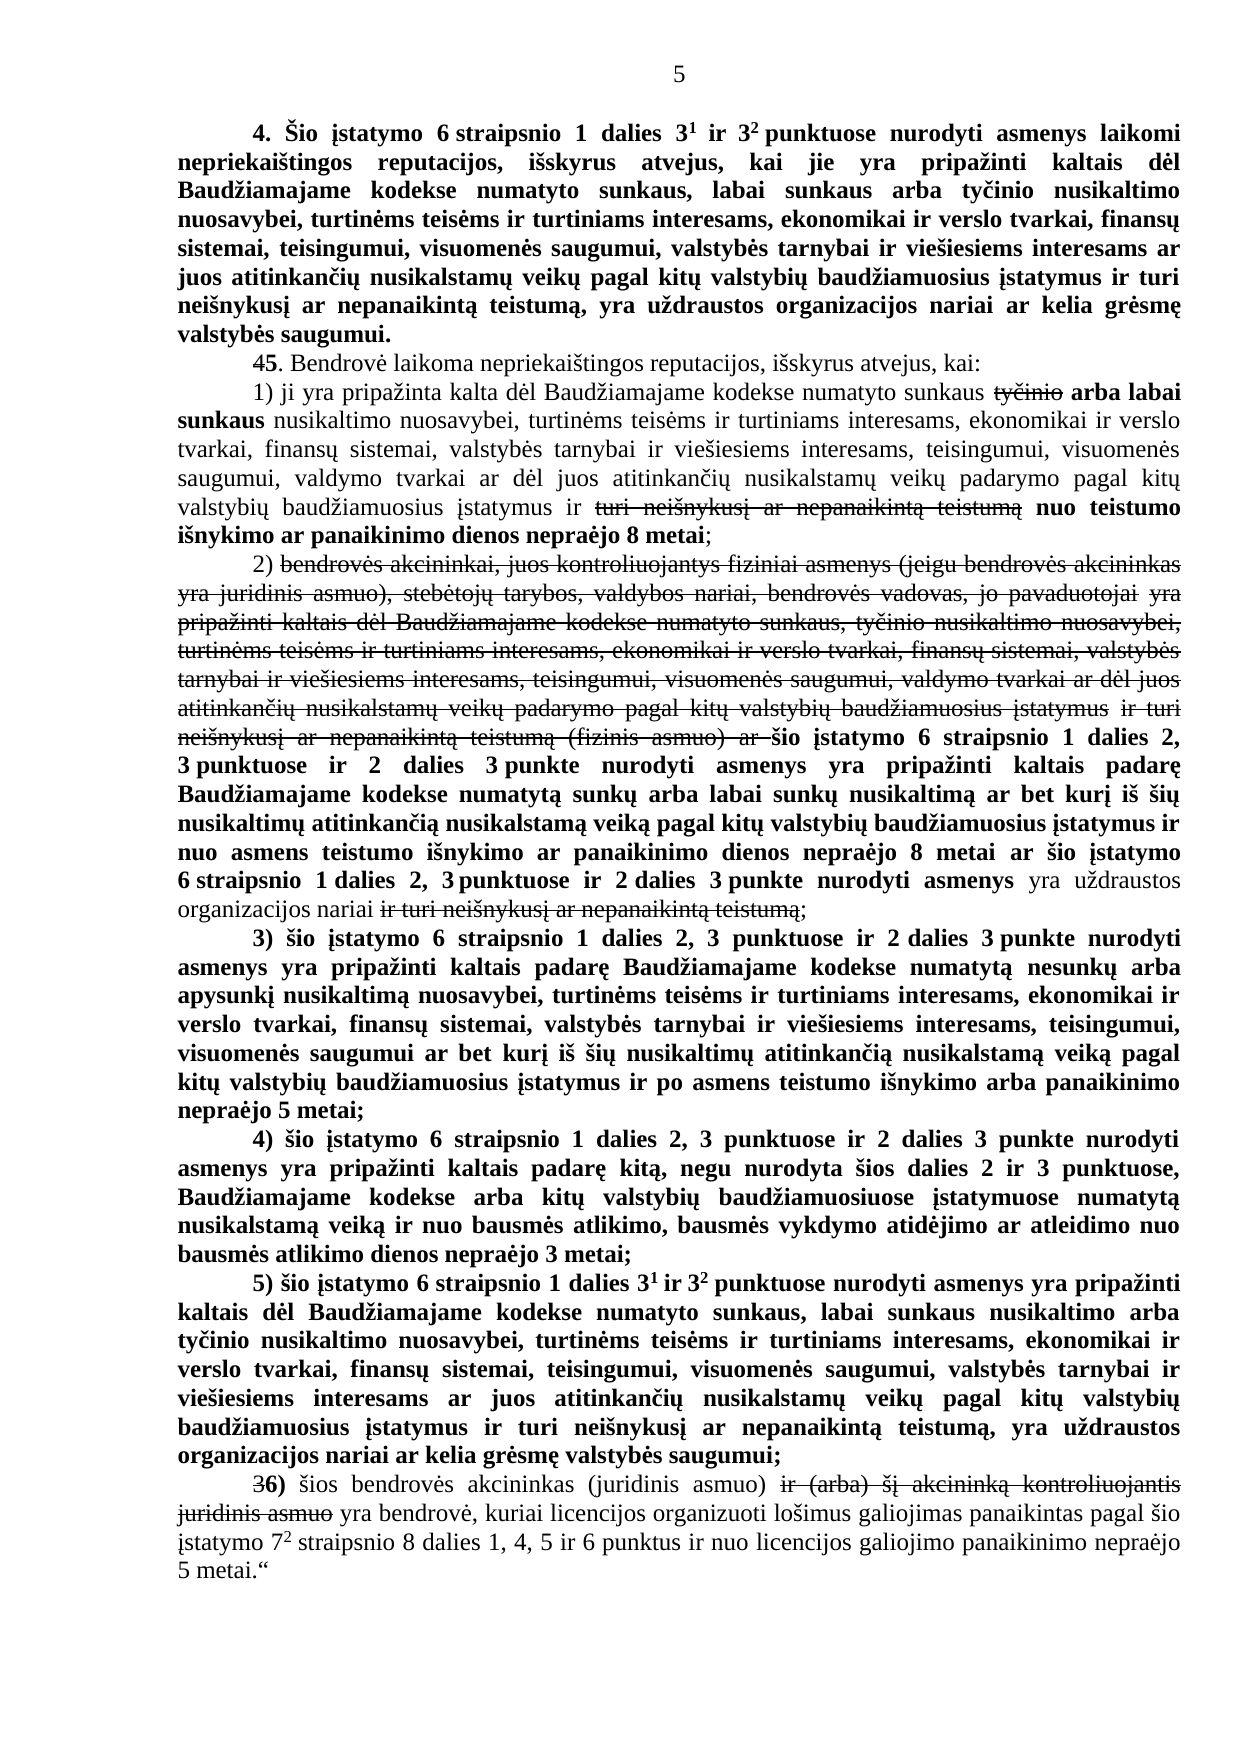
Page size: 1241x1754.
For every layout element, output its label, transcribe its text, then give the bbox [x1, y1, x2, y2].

text 2) bendrovės akcininkai, juos kontroliuojantys fiziniai asmenys (jeigu bendrovės akcininkas yra juridinis asmuo), stebėtojų tarybos, valdybos nariai, bendrovės vadovas, jo pavaduotojai yra pripažinti kaltais dėl Baudžiamajame kodekse numatyto sunkaus, tyčinio nusikaltimo nuosavybei, turtinėms teisėms ir turtiniams interesams, ekonomikai ir verslo tvarkai, finansų sistemai, valstybės tarnybai ir viešiesiems interesams, teisingumui, visuomenės saugumui, valdymo tvarkai ar dėl juos atitinkančių nusikalstamų veikų padarymo pagal kitų valstybių baudžiamuosius įstatymus ir turi neišnykusį ar nepanaikintą teistumą (fizinis asmuo) ar šio įstatymo 6 straipsnio 1 dalies 2, 3 punktuose ir 2 dalies 3 punkte nurodyti asmenys yra pripažinti kaltais padarę Baudžiamajame kodekse numatytą sunkų arba labai sunkų nusikaltimą ar bet kurį iš šių nusikaltimų atitinkančią nusikalstamą veiką pagal kitų valstybių baudžiamuosius įstatymus ir nuo asmens teistumo išnykimo ar panaikinimo dienos nepraėjo 8 metai ar šio įstatymo 6 straipsnio 1 dalies 2, 3 punktuose ir 2 dalies 3 punkte nurodyti asmenys yra uždraustos organizacijos nariai ir turi neišnykusį ar nepanaikintą teistumą; [177, 652, 1181, 680]
text 4) šio įstatymo 6 straipsnio 1 dalies 2, 3 punktuose ir 2 dalies 3 punkte nurodyti asmenys yra pripažinti kaltais padarę kitą, negu nurodyta šios dalies 2 ir 3 punktuose, Baudžiamajame kodekse arba kitų valstybių baudžiamuosiuose įstatymuose numatytą nusikalstamą veiką ir nuo bausmės atlikimo, bausmės vykdymo atidėjimo ar atleidimo nuo bausmės atlikimo dienos nepraėjo 3 metai; [177, 1124, 1181, 1268]
text 1) ji yra pripažinta kalta dėl Baudžiamajame kodekse numatyto sunkaus tyčinio arba labai sunkaus nusikaltimo nuosavybei, turtinėms teisėms ir turtiniams interesams, ekonomikai ir verslo tvarkai, finansų sistemai, valstybės tarnybai ir viešiesiems interesams, teisingumui, visuomenės saugumui, valdymo tvarkai ar dėl juos atitinkančių nusikalstamų veikų padarymo pagal kitų valstybių baudžiamuosius įstatymus ir turi neišnykusį ar nepanaikintą teistumą nuo teistumo išnykimo ar panaikinimo dienos nepraėjo 8 metai; [177, 377, 1181, 549]
text 2) bendrovės akcininkai, juos kontroliuojantys fiziniai asmenys (jeigu bendrovės akcininkas yra juridinis asmuo), stebėtojų tarybos, valdybos nariai, bendrovės vadovas, jo pavaduotojai yra pripažinti kaltais dėl Baudžiamajame kodekse numatyto sunkaus, tyčinio nusikaltimo nuosavybei, turtinėms teisėms ir turtiniams interesams, ekonomikai ir verslo tvarkai, finansų sistemai, valstybės tarnybai ir viešiesiems interesams, teisingumui, visuomenės saugumui, valdymo tvarkai ar dėl juos atitinkančių nusikalstamų veikų padarymo pagal kitų valstybių baudžiamuosius įstatymus ir turi neišnykusį ar nepanaikintą teistumą (fizinis asmuo) ar šio įstatymo 6 straipsnio 1 dalies 2, 3 punktuose ir 2 dalies 3 punkte nurodyti asmenys yra pripažinti kaltais padarę Baudžiamajame kodekse numatytą sunkų arba labai sunkų nusikaltimą ar bet kurį iš šių nusikaltimų atitinkančią nusikalstamą veiką pagal kitų valstybių baudžiamuosius įstatymus ir nuo asmens teistumo išnykimo ar panaikinimo dienos nepraėjo 8 metai ar šio įstatymo 6 straipsnio 1 dalies 2, 3 punktuose ir 2 dalies 3 punkte nurodyti asmenys yra uždraustos organizacijos nariai ir turi neišnykusį ar nepanaikintą teistumą; [177, 681, 1181, 923]
text 5) šio įstatymo 6 straipsnio 1 dalies 31 ir 32 punktuose nurodyti asmenys yra pripažinti kaltais dėl Baudžiamajame kodekse numatyto sunkaus, labai sunkaus nusikaltimo arba tyčinio nusikaltimo nuosavybei, turtinėms teisėms ir turtiniams interesams, ekonomikai ir verslo tvarkai, finansų sistemai, teisingumui, visuomenės saugumui, valstybės tarnybai ir viešiesiems interesams ar juos atitinkančių nusikalstamų veikų pagal kitų valstybių baudžiamuosius įstatymus ir turi neišnykusį ar nepanaikintą teistumą, yra uždraustos organizacijos nariai ar kelia grėsmę valstybės saugumui; [177, 1268, 1181, 1469]
text 36) šios bendrovės akcininkas (juridinis asmuo) ir (arba) šį akcininką kontroliuojantis juridinis asmuo yra bendrovė, kuriai licencijos organizuoti lošimus galiojimas panaikintas pagal šio įstatymo 72 straipsnio 8 dalies 1, 4, 5 ir 6 punktus ir nuo licencijos galiojimo panaikinimo nepraėjo 5 metai.“ [177, 1469, 1181, 1584]
text 3) šio įstatymo 6 straipsnio 1 dalies 2, 3 punktuose ir 2 dalies 3 punkte nurodyti asmenys yra pripažinti kaltais padarę Baudžiamajame kodekse numatytą nesunkų arba apysunkį nusikaltimą nuosavybei, turtinėms teisėms ir turtiniams interesams, ekonomikai ir verslo tvarkai, finansų sistemai, valstybės tarnybai ir viešiesiems interesams, teisingumui, visuomenės saugumui ar bet kurį iš šių nusikaltimų atitinkančią nusikalstamą veiką pagal kitų valstybių baudžiamuosius įstatymus ir po asmens teistumo išnykimo arba panaikinimo nepraėjo 5 metai; [177, 923, 1181, 1124]
text 2) bendrovės akcininkai, juos kontroliuojantys fiziniai asmenys (jeigu bendrovės akcininkas yra juridinis asmuo), stebėtojų tarybos, valdybos nariai, bendrovės vadovas, jo pavaduotojai yra pripažinti kaltais dėl Baudžiamajame kodekse numatyto sunkaus, tyčinio nusikaltimo nuosavybei, turtinėms teisėms ir turtiniams interesams, ekonomikai ir verslo tvarkai, finansų sistemai, valstybės tarnybai ir viešiesiems interesams, teisingumui, visuomenės saugumui, valdymo tvarkai ar dėl juos atitinkančių nusikalstamų veikų padarymo pagal kitų valstybių baudžiamuosius įstatymus ir turi neišnykusį ar nepanaikintą teistumą (fizinis asmuo) ar šio įstatymo 6 straipsnio 1 dalies 2, 3 punktuose ir 2 dalies 3 punkte nurodyti asmenys yra pripažinti kaltais padarę Baudžiamajame kodekse numatytą sunkų arba labai sunkų nusikaltimą ar bet kurį iš šių nusikaltimų atitinkančią nusikalstamą veiką pagal kitų valstybių baudžiamuosius įstatymus ir nuo asmens teistumo išnykimo ar panaikinimo dienos nepraėjo 8 metai ar šio įstatymo 6 straipsnio 1 dalies 2, 3 punktuose ir 2 dalies 3 punkte nurodyti asmenys yra uždraustos organizacijos nariai ir turi neišnykusį ar nepanaikintą teistumą; [177, 549, 1181, 622]
text 2) bendrovės akcininkai, juos kontroliuojantys fiziniai asmenys (jeigu bendrovės akcininkas yra juridinis asmuo), stebėtojų tarybos, valdybos nariai, bendrovės vadovas, jo pavaduotojai yra pripažinti kaltais dėl Baudžiamajame kodekse numatyto sunkaus, tyčinio nusikaltimo nuosavybei, turtinėms teisėms ir turtiniams interesams, ekonomikai ir verslo tvarkai, finansų sistemai, valstybės tarnybai ir viešiesiems interesams, teisingumui, visuomenės saugumui, valdymo tvarkai ar dėl juos atitinkančių nusikalstamų veikų padarymo pagal kitų valstybių baudžiamuosius įstatymus ir turi neišnykusį ar nepanaikintą teistumą (fizinis asmuo) ar šio įstatymo 6 straipsnio 1 dalies 2, 3 punktuose ir 2 dalies 3 punkte nurodyti asmenys yra pripažinti kaltais padarę Baudžiamajame kodekse numatytą sunkų arba labai sunkų nusikaltimą ar bet kurį iš šių nusikaltimų atitinkančią nusikalstamą veiką pagal kitų valstybių baudžiamuosius įstatymus ir nuo asmens teistumo išnykimo ar panaikinimo dienos nepraėjo 8 metai ar šio įstatymo 6 straipsnio 1 dalies 2, 3 punktuose ir 2 dalies 3 punkte nurodyti asmenys yra uždraustos organizacijos nariai ir turi neišnykusį ar nepanaikintą teistumą; [177, 623, 1181, 651]
text 4. Šio įstatymo 6 straipsnio 1 dalies 31 ir 32 punktuose nurodyti asmenys laikomi nepriekaištingos reputacijos, išskyrus atvejus, kai jie yra pripažinti kaltais dėl Baudžiamajame kodekse numatyto sunkaus, labai sunkaus arba tyčinio nusikaltimo nuosavybei, turtinėms teisėms ir turtiniams interesams, ekonomikai ir verslo tvarkai, finansų sistemai, teisingumui, visuomenės saugumui, valstybės tarnybai ir viešiesiems interesams ar juos atitinkančių nusikalstamų veikų pagal kitų valstybių baudžiamuosius įstatymus ir turi neišnykusį ar nepanaikintą teistumą, yra uždraustos organizacijos nariai ar kelia grėsmę valstybės saugumui. [177, 118, 1181, 348]
text 45. Bendrovė laikoma nepriekaištingos reputacijos, išskyrus atvejus, kai: [177, 348, 1181, 377]
